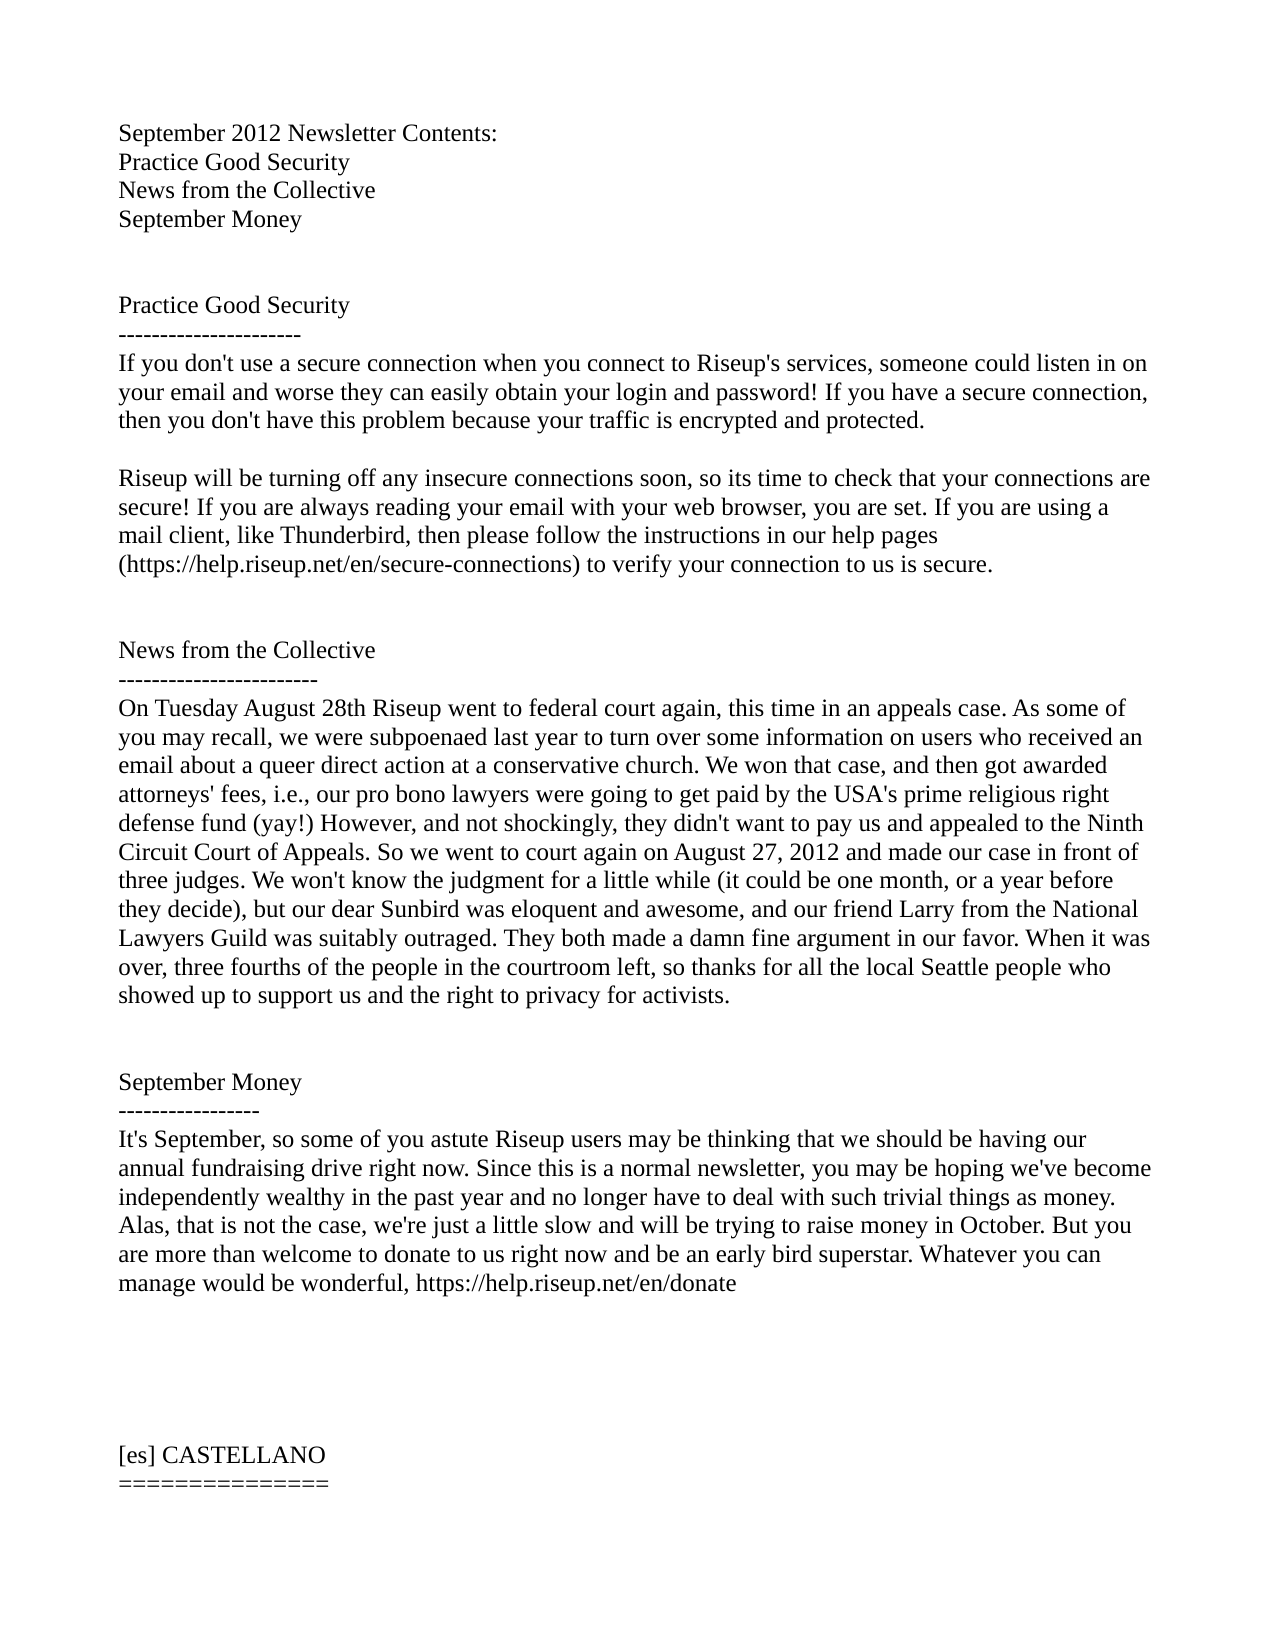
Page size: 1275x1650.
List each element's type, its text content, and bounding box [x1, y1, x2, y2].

text September Money [118, 204, 1157, 233]
text Practice Good Security [118, 291, 1157, 319]
text News from the Collective [118, 636, 1157, 664]
text ---------------------- [118, 319, 1157, 348]
text Practice Good Security [118, 147, 1157, 176]
text [es] CASTELLANO [118, 1441, 1157, 1469]
text Riseup will be turning off any insecure connections soon, so its time to check that your connections are secure! If you are always reading your email with your web browser, you are set. If you are using a mail client, like Thunderbird, then please follow the instructions in our help pages (https://help.riseup.net/en/secure-connections) to verify your connection to us is secure. [118, 463, 1157, 578]
text ------------------------ [118, 664, 1157, 693]
text If you don't use a secure connection when you connect to Riseup's services, someone could listen in on your email and worse they can easily obtain your login and password! If you have a secure connection, then you don't have this problem because your traffic is encrypted and protected. [118, 348, 1157, 434]
text On Tuesday August 28th Riseup went to federal court again, this time in an appeals case. As some of you may recall, we were subpoenaed last year to turn over some information on users who received an email about a queer direct action at a conservative church. We won that case, and then got awarded attorneys' fees, i.e., our pro bono lawyers were going to get paid by the USA's prime religious right defense fund (yay!) However, and not shockingly, they didn't want to pay us and appealed to the Ninth Circuit Court of Appeals. So we went to court again on August 27, 2012 and made our case in front of three judges. We won't know the judgment for a little while (it could be one month, or a year before they decide), but our dear Sunbird was eloquent and awesome, and our friend Larry from the National Lawyers Guild was suitably outraged. They both made a damn fine argument in our favor. When it was over, three fourths of the people in the courtroom left, so thanks for all the local Seattle people who showed up to support us and the right to privacy for activists. [118, 693, 1157, 1009]
text September Money [118, 1067, 1157, 1096]
text =============== [118, 1469, 1157, 1498]
text ----------------- [118, 1096, 1157, 1124]
text It's September, so some of you astute Riseup users may be thinking that we should be having our annual fundraising drive right now. Since this is a normal newsletter, you may be hoping we've become independently wealthy in the past year and no longer have to deal with such trivial things as money. Alas, that is not the case, we're just a little slow and will be trying to raise money in October. But you are more than welcome to donate to us right now and be an early bird superstar. Whatever you can manage would be wonderful, https://help.riseup.net/en/donate [118, 1124, 1157, 1297]
text September 2012 Newsletter Contents: [118, 118, 1157, 147]
text News from the Collective [118, 176, 1157, 204]
